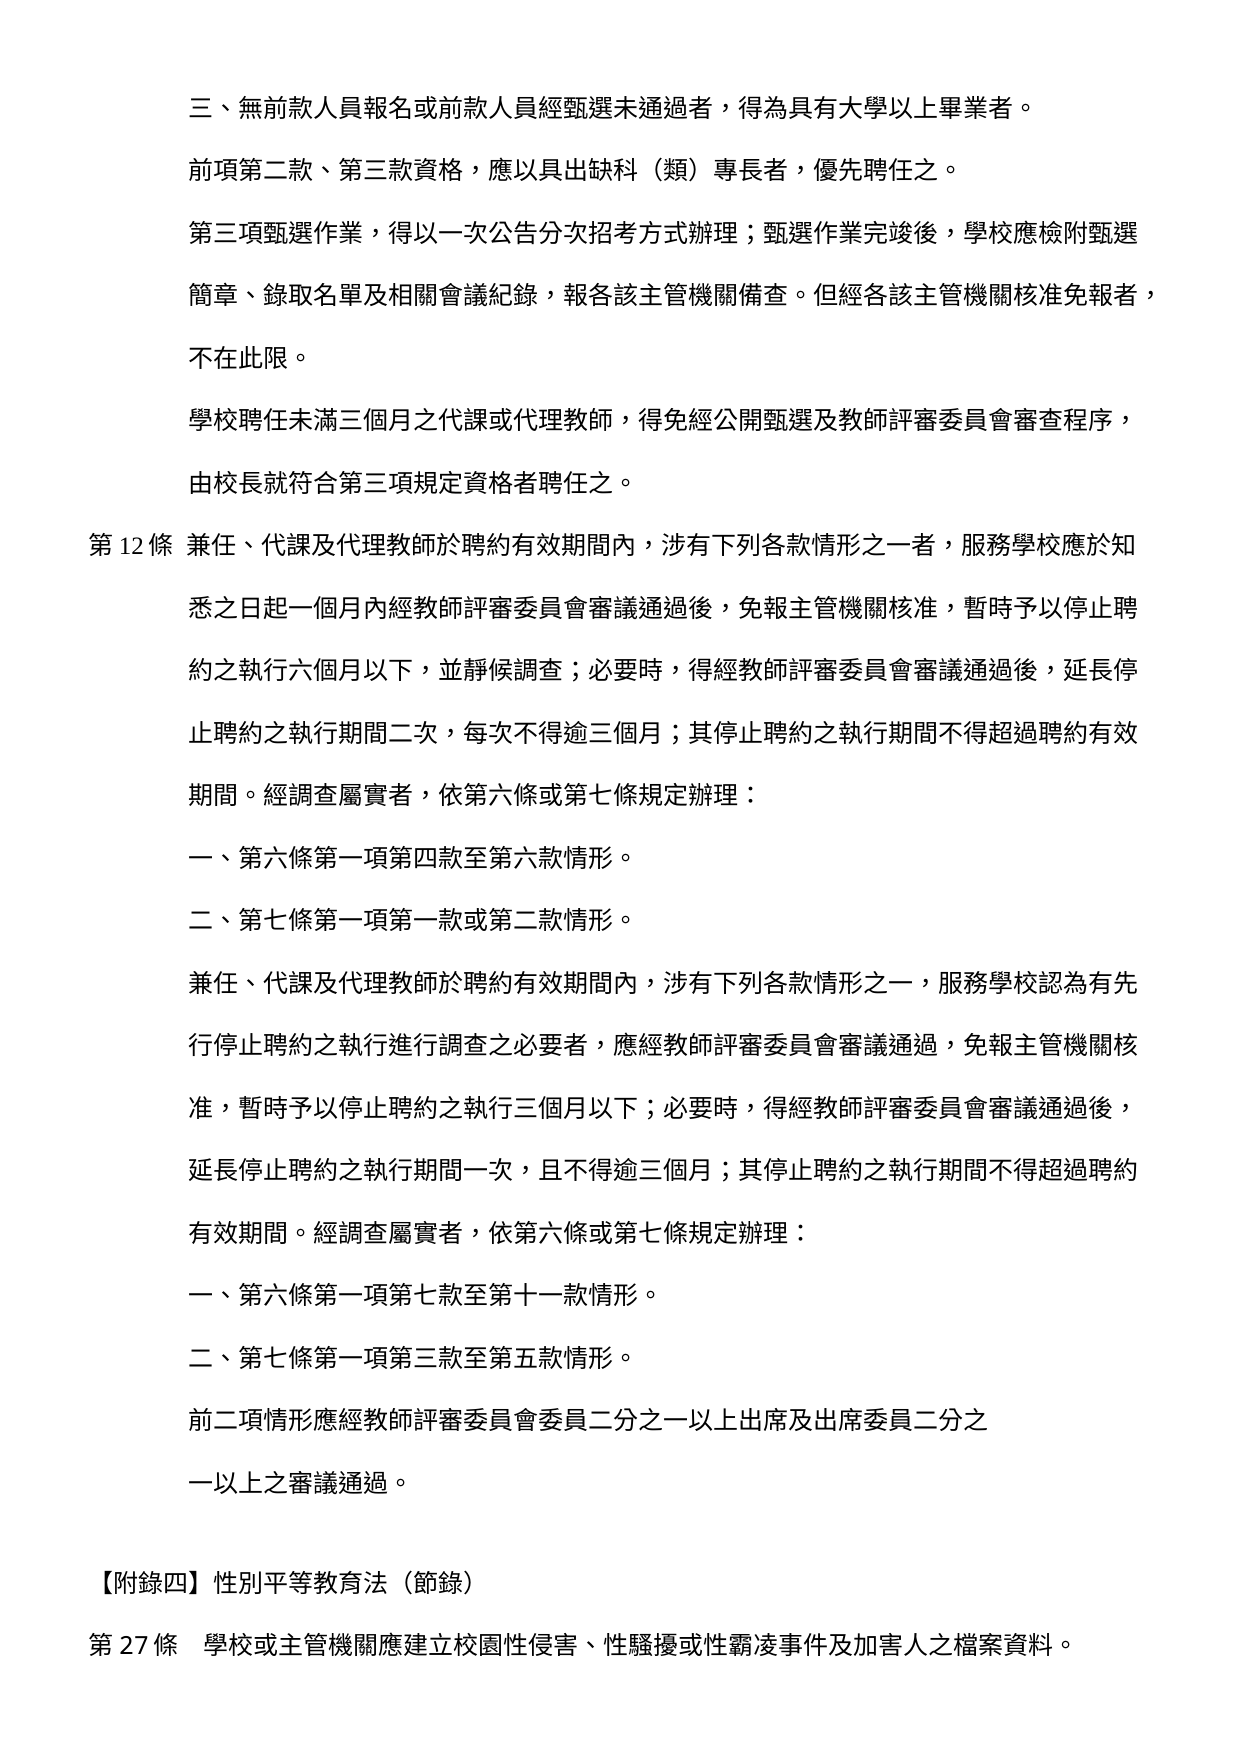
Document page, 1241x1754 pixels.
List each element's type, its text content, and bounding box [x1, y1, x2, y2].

text 第三項甄選作業，得以一次公告分次招考方式辦理；甄選作業完竣後，學校應檢附甄選簡章、錄取名單及相關會議紀錄，報各該主管機關備查。但經各該主管機關核准免報者，不在此限。 [189, 189, 1152, 377]
text 學校聘任未滿三個月之代課或代理教師，得免經公開甄選及教師評審委員會審查程序，由校長就符合第三項規定資格者聘任之。 [189, 377, 1152, 502]
text 二、第七條第一項第一款或第二款情形。 [189, 877, 1152, 939]
text 【附錄四】性別平等教育法（節錄） [89, 1539, 1152, 1602]
text 兼任、代課及代理教師於聘約有效期間內，涉有下列各款情形之一，服務學校認為有先行停止聘約之執行進行調查之必要者，應經教師評審委員會審議通過，免報主管機關核准，暫時予以停止聘約之執行三個月以下；必要時，得經教師評審委員會審議通過後，延長停止聘約之執行期間一次，且不得逾三個月；其停止聘約之執行期間不得超過聘約有效期間。經調查屬實者，依第六條或第七條規定辦理： [189, 939, 1152, 1252]
text 第12條 兼任、代課及代理教師於聘約有效期間內，涉有下列各款情形之一者，服務學校應於知悉之日起一個月內經教師評審委員會審議通過後，免報主管機關核准，暫時予以停止聘約之執行六個月以下，並靜候調查；必要時，得經教師評審委員會審議通過後，延長停止聘約之執行期間二次，每次不得逾三個月；其停止聘約之執行期間不得超過聘約有效期間。經調查屬實者，依第六條或第七條規定辦理： [89, 502, 1152, 814]
text 前項第二款、第三款資格，應以具出缺科（類）專長者，優先聘任之。 [189, 127, 1152, 189]
text 一、第六條第一項第四款至第六款情形。 [189, 814, 1152, 877]
text 三、無前款人員報名或前款人員經甄選未通過者，得為具有大學以上畢業者。 [189, 64, 1152, 127]
text 第27條 學校或主管機關應建立校園性侵害、性騷擾或性霸凌事件及加害人之檔案資料。 [89, 1602, 1152, 1664]
text 一、第六條第一項第七款至第十一款情形。 [189, 1252, 1152, 1314]
text 前二項情形應經教師評審委員會委員二分之一以上出席及出席委員二分之 一以上之審議通過。 [189, 1377, 1152, 1502]
text 二、第七條第一項第三款至第五款情形。 [189, 1314, 1152, 1377]
